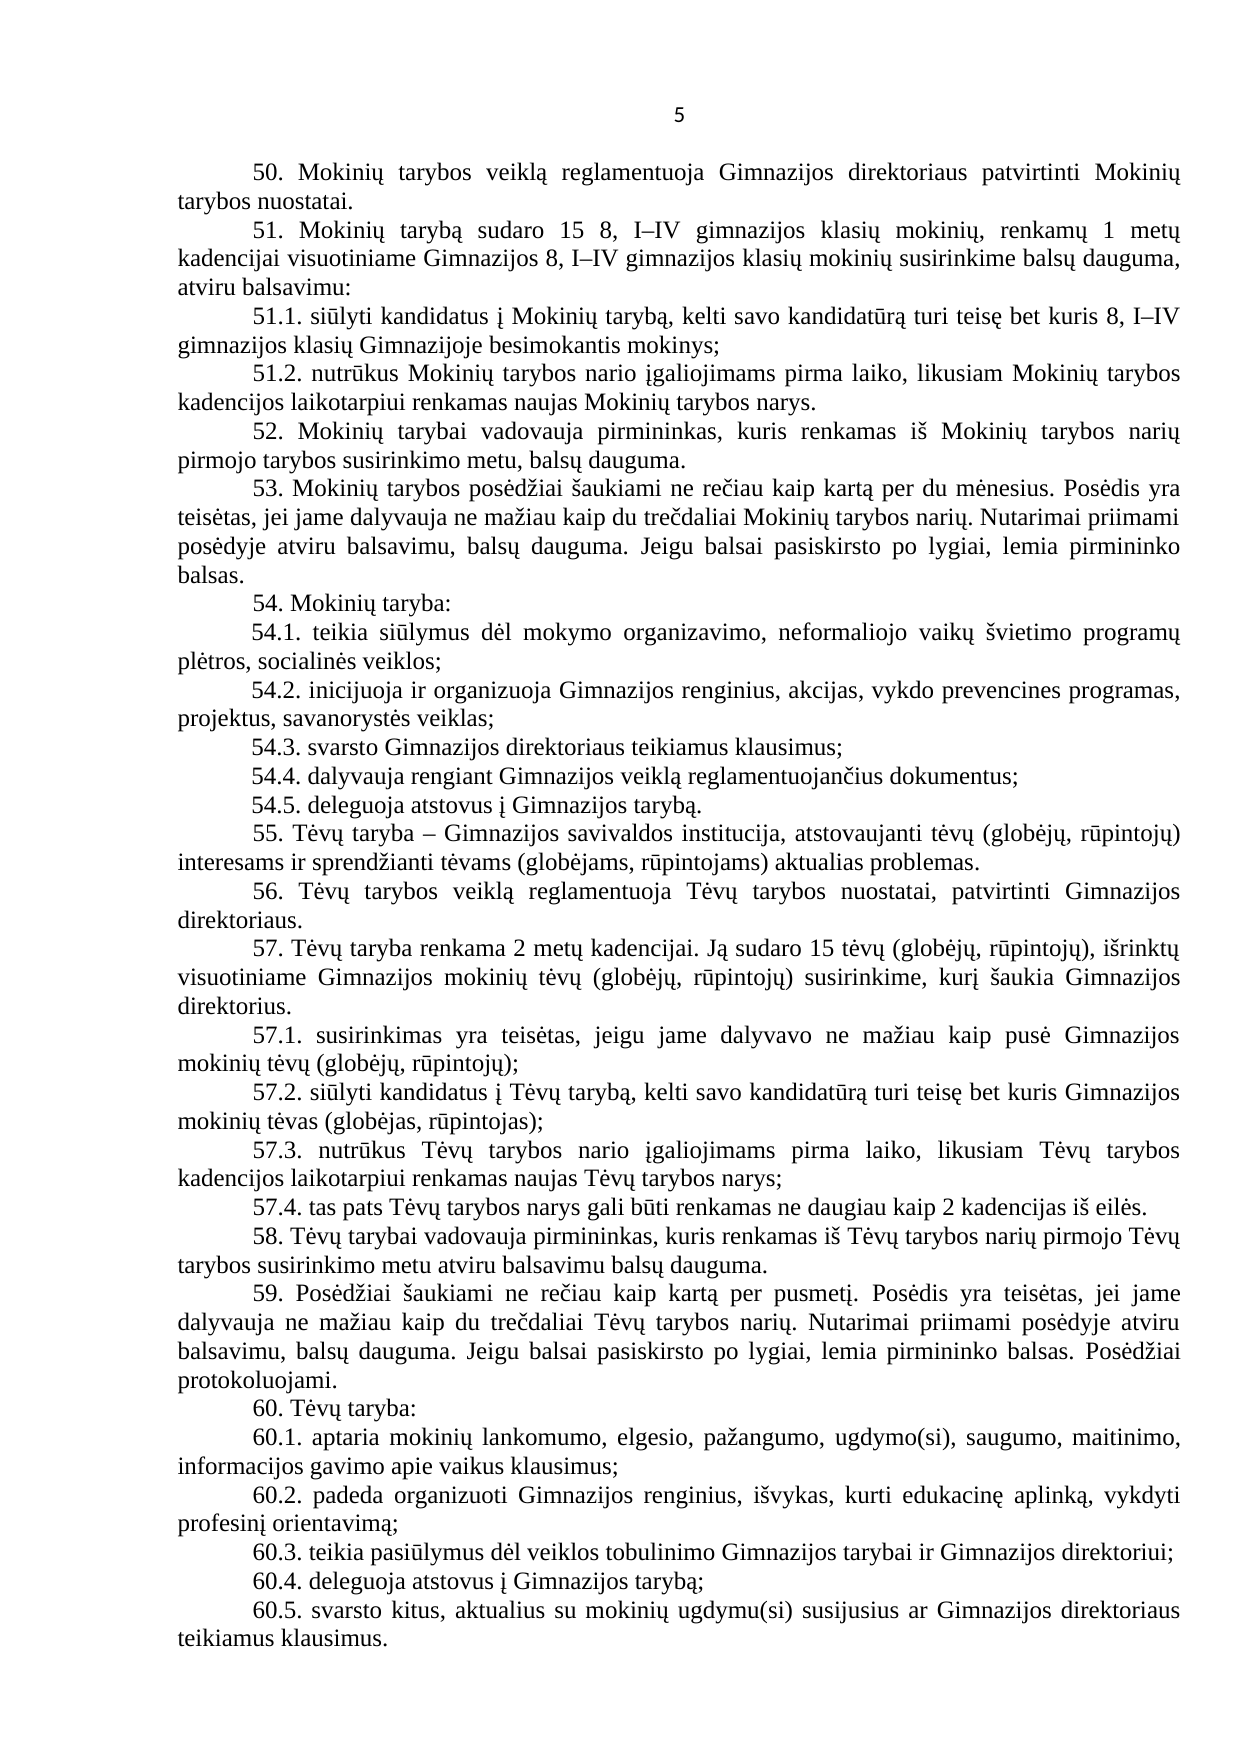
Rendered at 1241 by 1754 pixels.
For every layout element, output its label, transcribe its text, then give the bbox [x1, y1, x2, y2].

text 54. Mokinių taryba: [177, 588, 1181, 617]
text 60.4. deleguoja atstovus į Gimnazijos tarybą; [177, 1566, 1181, 1595]
text 57.3. nutrūkus Tėvų tarybos nario įgaliojimams pirma laiko, likusiam Tėvų tarybos kadencijos laikotarpiui renkamas naujas Tėvų tarybos narys; [177, 1135, 1181, 1192]
text 51.1. siūlyti kandidatus į Mokinių tarybą, kelti savo kandidatūrą turi teisę bet kuris 8, I–IV gimnazijos klasių Gimnazijoje besimokantis mokinys; [177, 301, 1181, 358]
text 57. Tėvų taryba renkama 2 metų kadencijai. Ją sudaro 15 tėvų (globėjų, rūpintojų), išrinktų visuotiniame Gimnazijos mokinių tėvų (globėjų, rūpintojų) susirinkime, kurį šaukia Gimnazijos direktorius. [177, 933, 1181, 1020]
text 51.2. nutrūkus Mokinių tarybos nario įgaliojimams pirma laiko, likusiam Mokinių tarybos kadencijos laikotarpiui renkamas naujas Mokinių tarybos narys. [177, 358, 1181, 416]
text 50. Mokinių tarybos veiklą reglamentuoja Gimnazijos direktoriaus patvirtinti Mokinių tarybos nuostatai. [177, 157, 1181, 215]
text 52. Mokinių tarybai vadovauja pirmininkas, kuris renkamas iš Mokinių tarybos narių pirmojo tarybos susirinkimo metu, balsų dauguma. [177, 416, 1181, 473]
text 60.3. teikia pasiūlymus dėl veiklos tobulinimo Gimnazijos tarybai ir Gimnazijos direktoriui; [177, 1537, 1181, 1566]
text 54.2. inicijuoja ir organizuoja Gimnazijos renginius, akcijas, vykdo prevencines programas, projektus, savanorystės veiklas; [177, 675, 1181, 732]
text 57.2. siūlyti kandidatus į Tėvų tarybą, kelti savo kandidatūrą turi teisę bet kuris Gimnazijos mokinių tėvas (globėjas, rūpintojas); [177, 1077, 1181, 1135]
text 53. Mokinių tarybos posėdžiai šaukiami ne rečiau kaip kartą per du mėnesius. Posėdis yra teisėtas, jei jame dalyvauja ne mažiau kaip du trečdaliai Mokinių tarybos narių. Nutarimai priimami posėdyje atviru balsavimu, balsų dauguma. Jeigu balsai pasiskirsto po lygiai, lemia pirmininko balsas. [177, 473, 1181, 588]
text 51. Mokinių tarybą sudaro 15 8, I–IV gimnazijos klasių mokinių, renkamų 1 metų kadencijai visuotiniame Gimnazijos 8, I–IV gimnazijos klasių mokinių susirinkime balsų dauguma, atviru balsavimu: [177, 215, 1181, 301]
text 60.1. aptaria mokinių lankomumo, elgesio, pažangumo, ugdymo(si), saugumo, maitinimo, informacijos gavimo apie vaikus klausimus; [177, 1422, 1181, 1480]
text 55. Tėvų taryba – Gimnazijos savivaldos institucija, atstovaujanti tėvų (globėjų, rūpintojų) interesams ir sprendžianti tėvams (globėjams, rūpintojams) aktualias problemas. [177, 818, 1181, 876]
text 54.1. teikia siūlymus dėl mokymo organizavimo, neformaliojo vaikų švietimo programų plėtros, socialinės veiklos; [177, 617, 1181, 675]
text 60.5. svarsto kitus, aktualius su mokinių ugdymu(si) susijusius ar Gimnazijos direktoriaus teikiamus klausimus. [177, 1595, 1181, 1652]
text 59. Posėdžiai šaukiami ne rečiau kaip kartą per pusmetį. Posėdis yra teisėtas, jei jame dalyvauja ne mažiau kaip du trečdaliai Tėvų tarybos narių. Nutarimai priimami posėdyje atviru balsavimu, balsų dauguma. Jeigu balsai pasiskirsto po lygiai, lemia pirmininko balsas. Posėdžiai protokoluojami. [177, 1278, 1181, 1393]
text 54.4. dalyvauja rengiant Gimnazijos veiklą reglamentuojančius dokumentus; [177, 761, 1181, 790]
text 60.2. padeda organizuoti Gimnazijos renginius, išvykas, kurti edukacinę aplinką, vykdyti profesinį orientavimą; [177, 1480, 1181, 1537]
text 57.1. susirinkimas yra teisėtas, jeigu jame dalyvavo ne mažiau kaip pusė Gimnazijos mokinių tėvų (globėjų, rūpintojų); [177, 1020, 1181, 1077]
text 56. Tėvų tarybos veiklą reglamentuoja Tėvų tarybos nuostatai, patvirtinti Gimnazijos direktoriaus. [177, 876, 1181, 933]
text 60. Tėvų taryba: [177, 1393, 1181, 1422]
text 58. Tėvų tarybai vadovauja pirmininkas, kuris renkamas iš Tėvų tarybos narių pirmojo Tėvų tarybos susirinkimo metu atviru balsavimu balsų dauguma. [177, 1221, 1181, 1278]
text 54.3. svarsto Gimnazijos direktoriaus teikiamus klausimus; [177, 732, 1181, 761]
text 54.5. deleguoja atstovus į Gimnazijos tarybą. [177, 790, 1181, 818]
text 57.4. tas pats Tėvų tarybos narys gali būti renkamas ne daugiau kaip 2 kadencijas iš eilės. [177, 1192, 1181, 1221]
